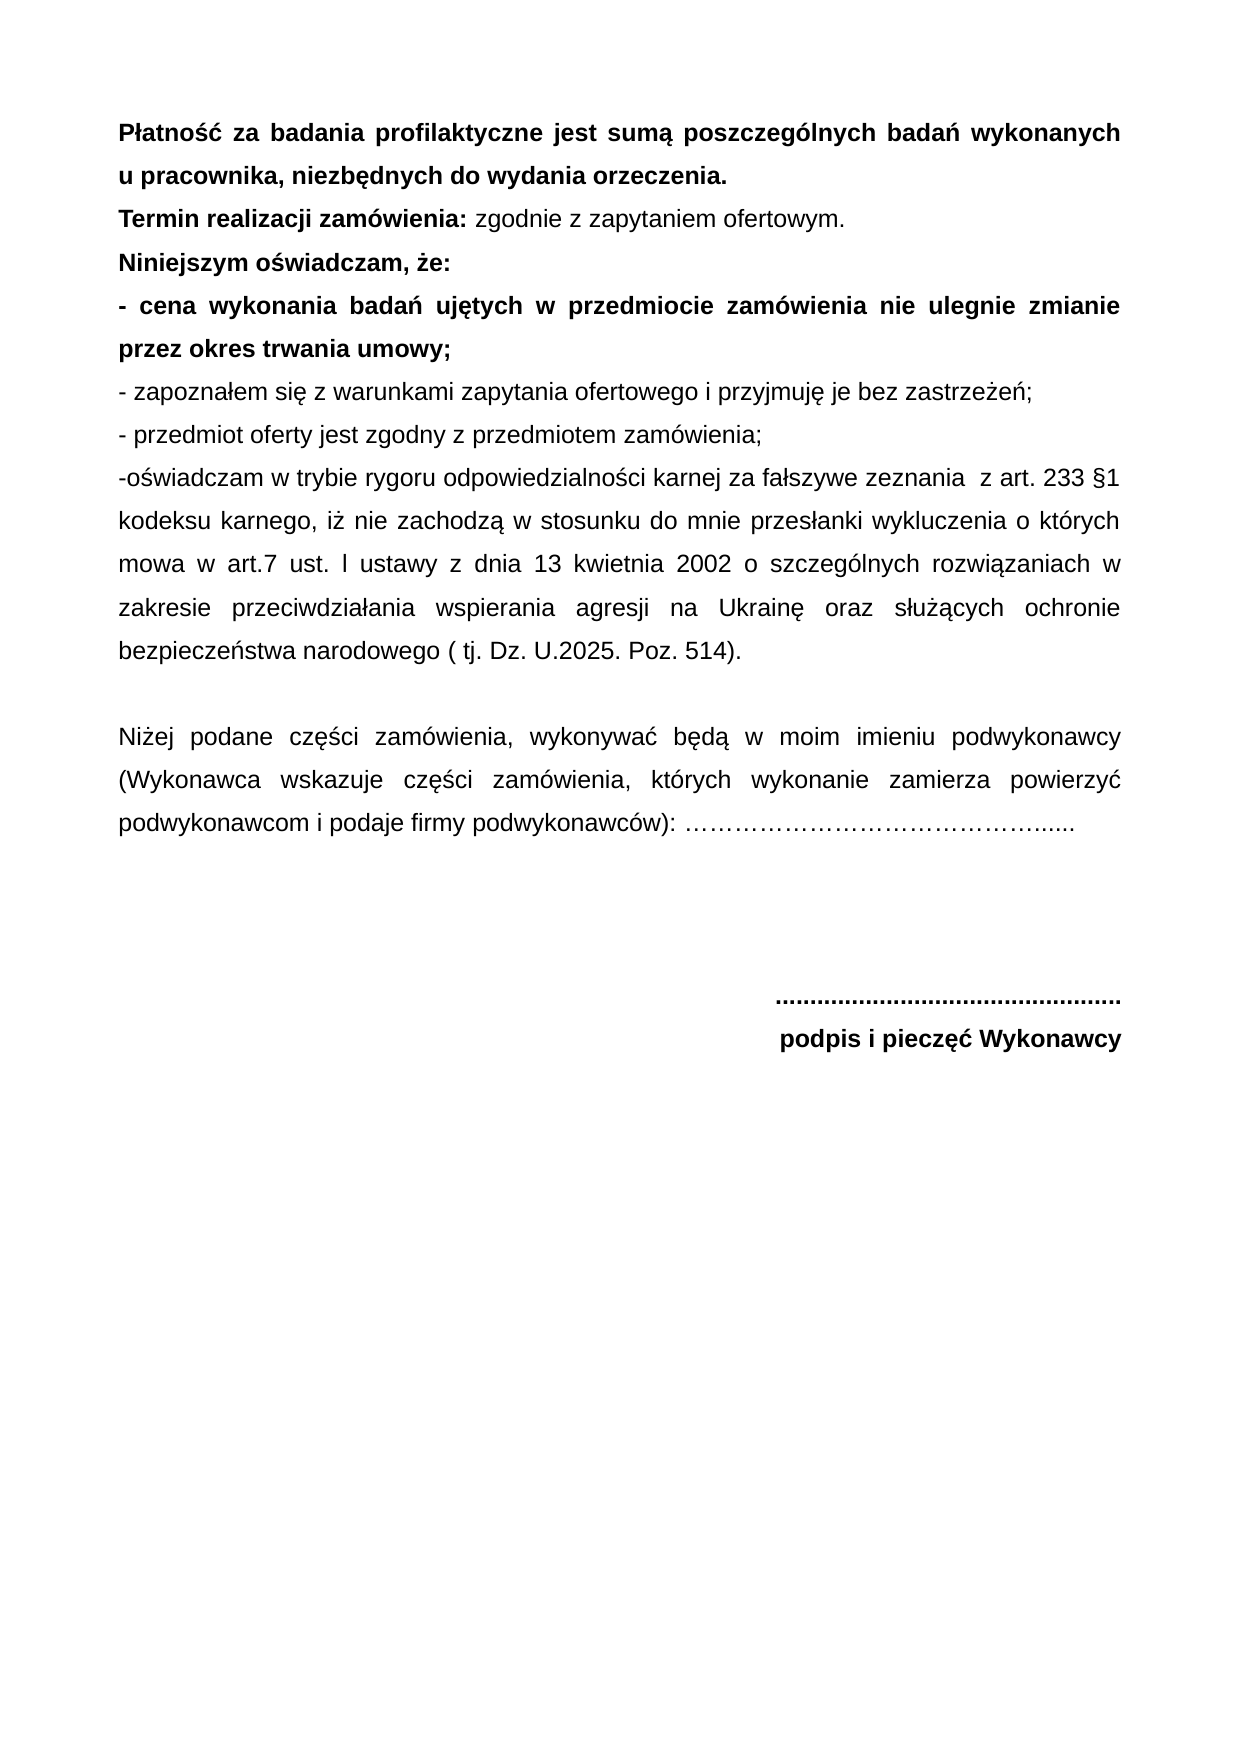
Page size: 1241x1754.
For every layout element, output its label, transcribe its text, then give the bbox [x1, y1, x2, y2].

text .................................................. [118, 981, 1122, 1009]
text Niżej podane części zamówienia, wykonywać będą w moim imieniu podwykonawcy (Wykonawca wskazuje części zamówienia, których wykonanie zamierza powierzyć podwykonawcom i podaje firmy podwykonawców): ……………………………………...... [118, 722, 1122, 837]
text -oświadczam w trybie rygoru odpowiedzialności karnej za fałszywe zeznania z art. 233 §1 kodeksu karnego, iż nie zachodzą w stosunku do mnie przesłanki wykluczenia o których mowa w art.7 ust. l ustawy z dnia 13 kwietnia 2002 o szczególnych rozwiązaniach w zakresie przeciwdziałania wspierania agresji na Ukrainę oraz służących ochronie bezpieczeństwa narodowego ( tj. Dz. U.2025. Poz. 514). [118, 463, 1122, 664]
text podpis i pieczęć Wykonawcy [118, 1024, 1122, 1052]
text Termin realizacji zamówienia: zgodnie z zapytaniem ofertowym. [118, 204, 1122, 233]
text - zapoznałem się z warunkami zapytania ofertowego i przyjmuję je bez zastrzeżeń; [118, 377, 1122, 406]
text - cena wykonania badań ujętych w przedmiocie zamówienia nie ulegnie zmianie przez okres trwania umowy; [118, 291, 1122, 362]
text - przedmiot oferty jest zgodny z przedmiotem zamówienia; [118, 420, 1122, 449]
text Płatność za badania profilaktyczne jest sumą poszczególnych badań wykonanych u pracownika, niezbędnych do wydania orzeczenia. [118, 118, 1122, 190]
text Niniejszym oświadczam, że: [118, 247, 1122, 276]
